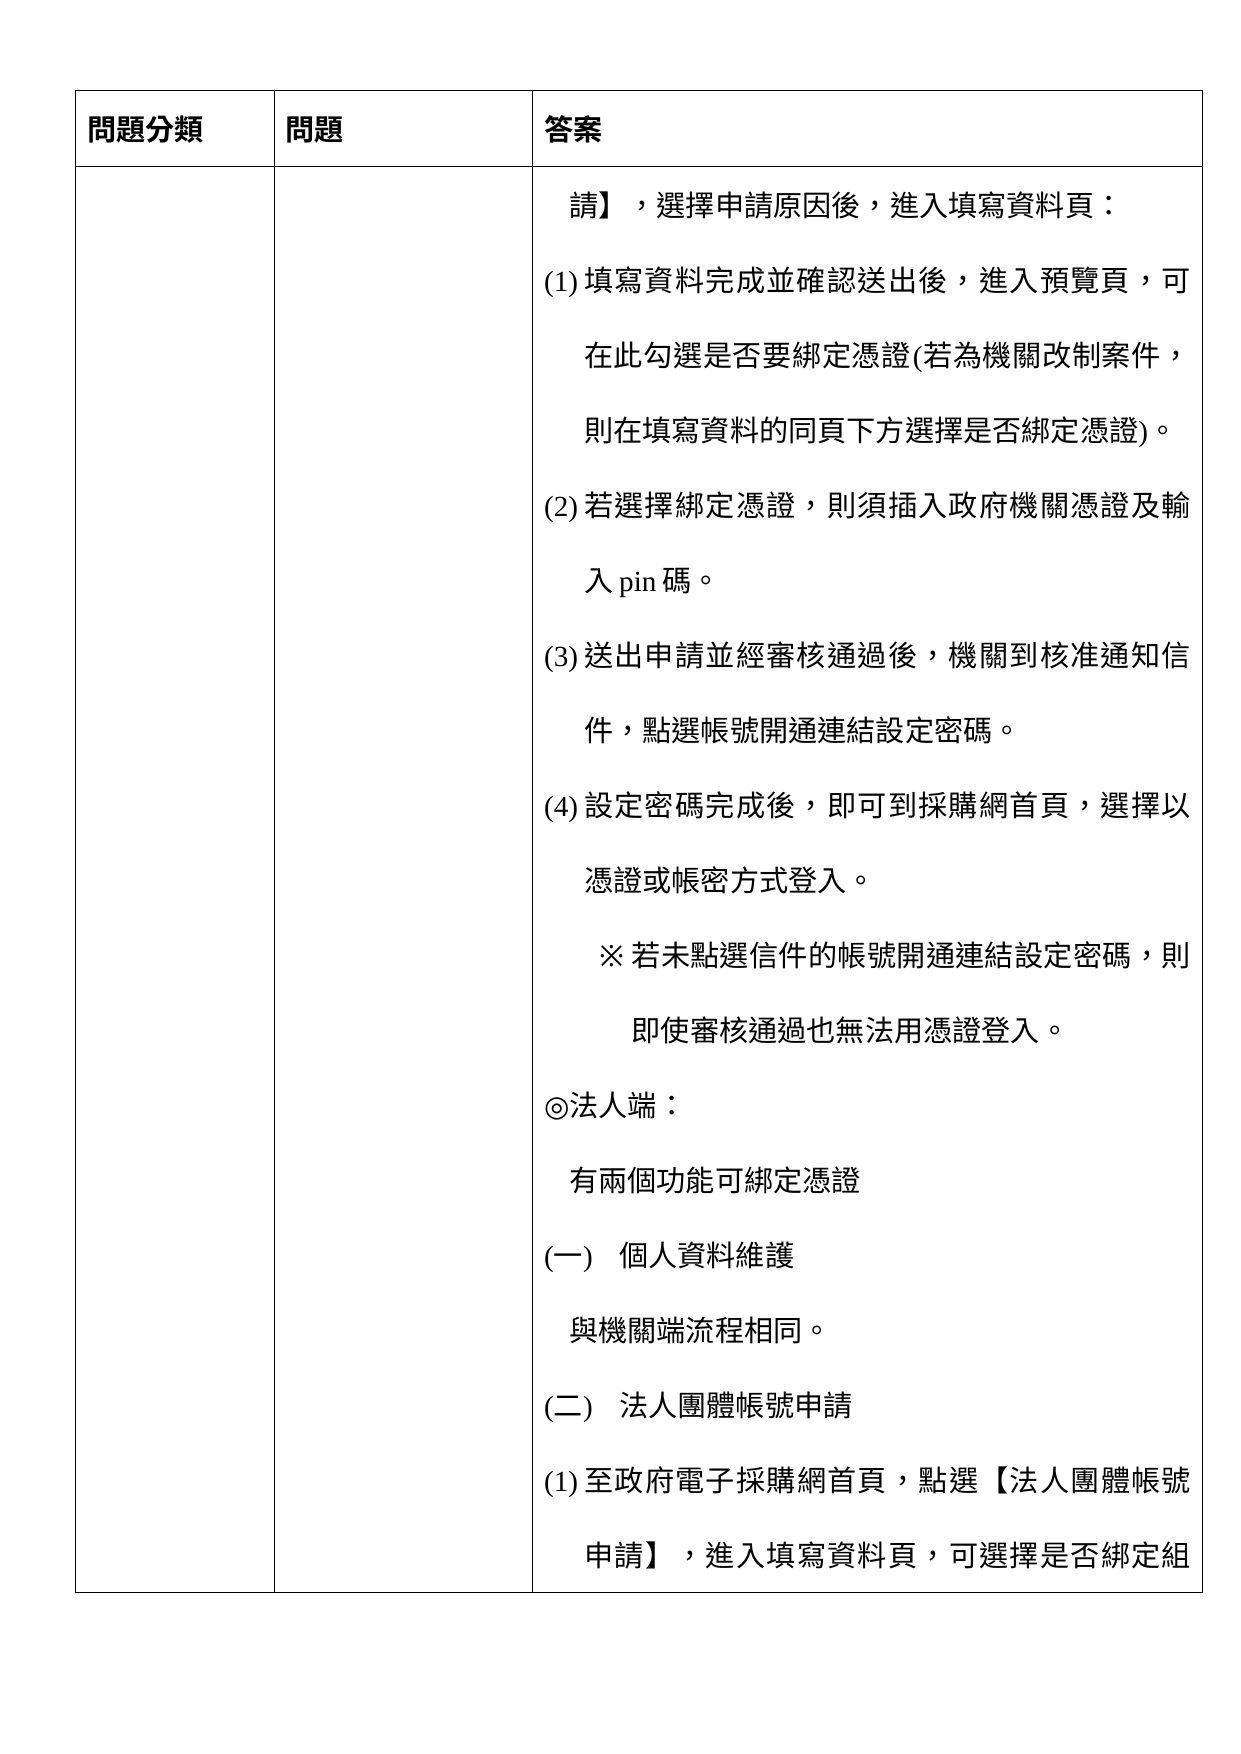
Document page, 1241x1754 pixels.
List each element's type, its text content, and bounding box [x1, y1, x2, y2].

table_cell [76, 167, 274, 1592]
table_header 答案 [533, 91, 1202, 166]
table_cell ◎機關端： 有兩個功能可綁定憑證 個人資料維護 若為已存在且未綁定過憑證的帳號，可至「資料維護及管理 > 個人資料維護」功能之【綁定憑證】頁籤進行綁定。 機關帳號申請 至政府電子採購網首頁，點選【機關帳號申請】，選擇申請原因後，進入填寫資料頁： 填寫資料完成並確認送出後，進入預覽頁，可在此勾選是否要綁定憑證(若為機關改制案件，則在填寫資料的同頁下方選擇是否綁定憑證)。 若選擇綁定憑證，則須插入政府機關憑證及輸入pin碼。 送出申請並經審核通過後，機關到核准通知信件，點選帳號開通連結設定密碼。 設定密碼完成後，即可到採購網首頁，選擇以憑證或帳密方式登入。 若未點選信件的帳號開通連結設定密碼，則即使審核通過也無法用憑證登入。 ◎法人端： 有兩個功能可綁定憑證 個人資料維護 與機關端流程相同。 法人團體帳號申請 至政府電子採購網首頁，點選【法人團體帳號申請】，進入填寫資料頁，可選擇是否綁定組織及團體憑證。 後續流程與機關帳號申請相同。 ◎廠商端： 有兩個功能可綁定憑證 個人資料維護 與機關端流程相同。 廠商帳號申請 至政府電子採購網首頁，點選【廠商帳號申請】，進入填寫資料頁： 填寫資料完成並確認送出後，進入預覽頁，可在此勾選是否要綁定憑證。依申請廠商類別，對應的憑證如下： 一般廠商：工商憑證 個人：自然人憑證 共同供應契約立約商：工商憑證/組織及團體憑證 採購卡發卡銀行：工商憑證 外國廠商：無憑證機制 後續流程與機關帳號申請相同。 [533, 167, 1202, 1592]
table_header 問題分類 [76, 91, 274, 166]
table_header 問題 [275, 91, 532, 166]
table_cell [275, 167, 532, 1592]
